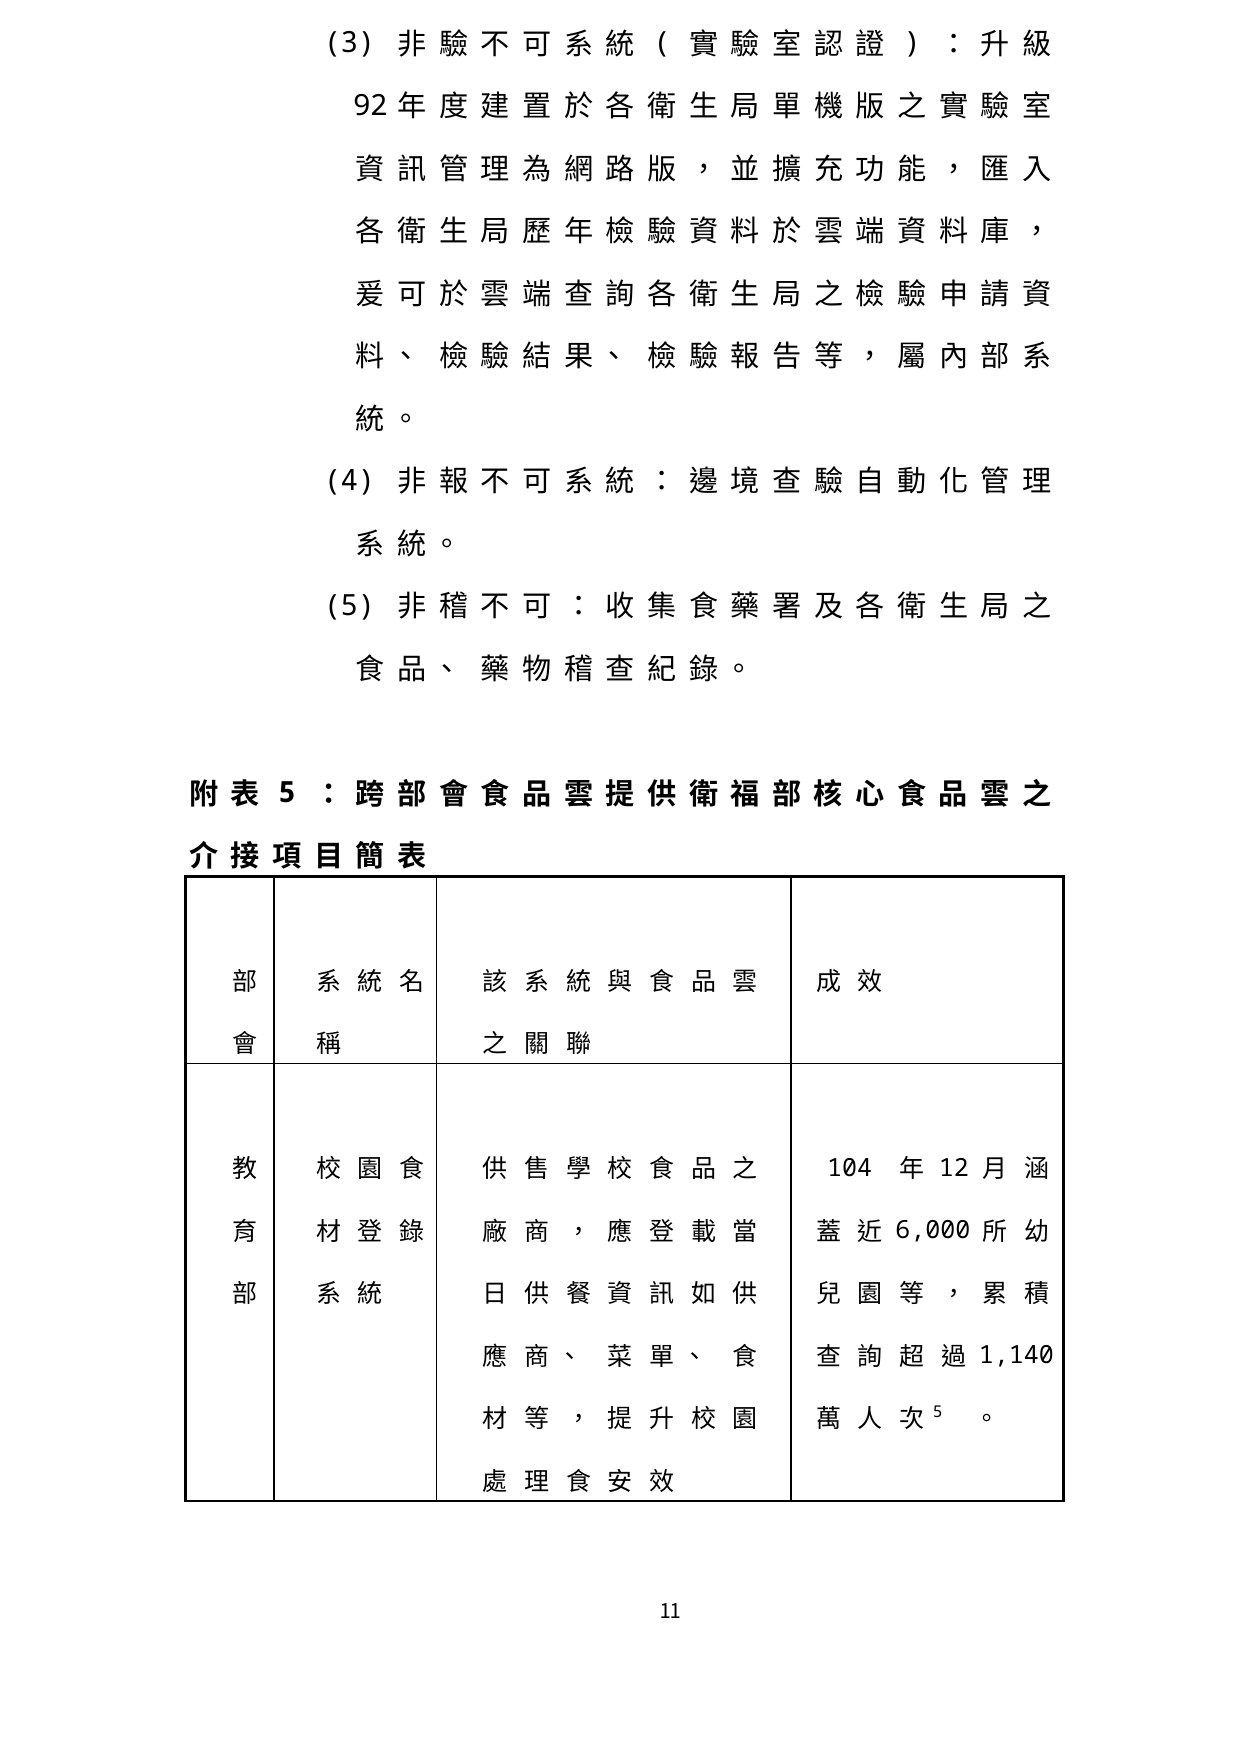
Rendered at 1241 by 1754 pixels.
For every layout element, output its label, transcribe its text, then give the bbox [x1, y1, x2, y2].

table_header 系統名稱 [275, 878, 436, 1062]
text (5)非稽不可：收集食藥署及各衛生局之食品、藥物稽查紀錄。 [301, 562, 1058, 687]
table_cell 教育部 [187, 1064, 273, 1500]
table_cell 校園食材登錄系統 [275, 1064, 436, 1500]
table_cell 104年12月涵蓋近6,000所幼兒園等，累積查詢超過1,140萬人次。 [792, 1064, 1062, 1500]
table_header 部會 [187, 878, 273, 1062]
table_cell 供售學校食品之廠商，應登載當日供餐資訊如供應商、菜單、食材等，提升校園處理食安效率。 [437, 1064, 790, 1500]
text 附表5：跨部會食品雲提供衛福部核心食品雲之介接項目簡表 [183, 750, 1058, 875]
text (4)非報不可系統：邊境查驗自動化管理系統。 [301, 437, 1058, 562]
table_header 該系統與食品雲之關聯 [437, 878, 790, 1062]
text (3)非驗不可系統(實驗室認證)：升級92年度建置於各衛生局單機版之實驗室資訊管理為網路版，並擴充功能，匯入各衛生局歷年檢驗資料於雲端資料庫，爰可於雲端查詢各衛生局之檢驗申請資料、檢驗結果、檢驗報告等，屬內部系統。 [301, 0, 1058, 437]
table_header 成效 [792, 878, 1062, 1062]
